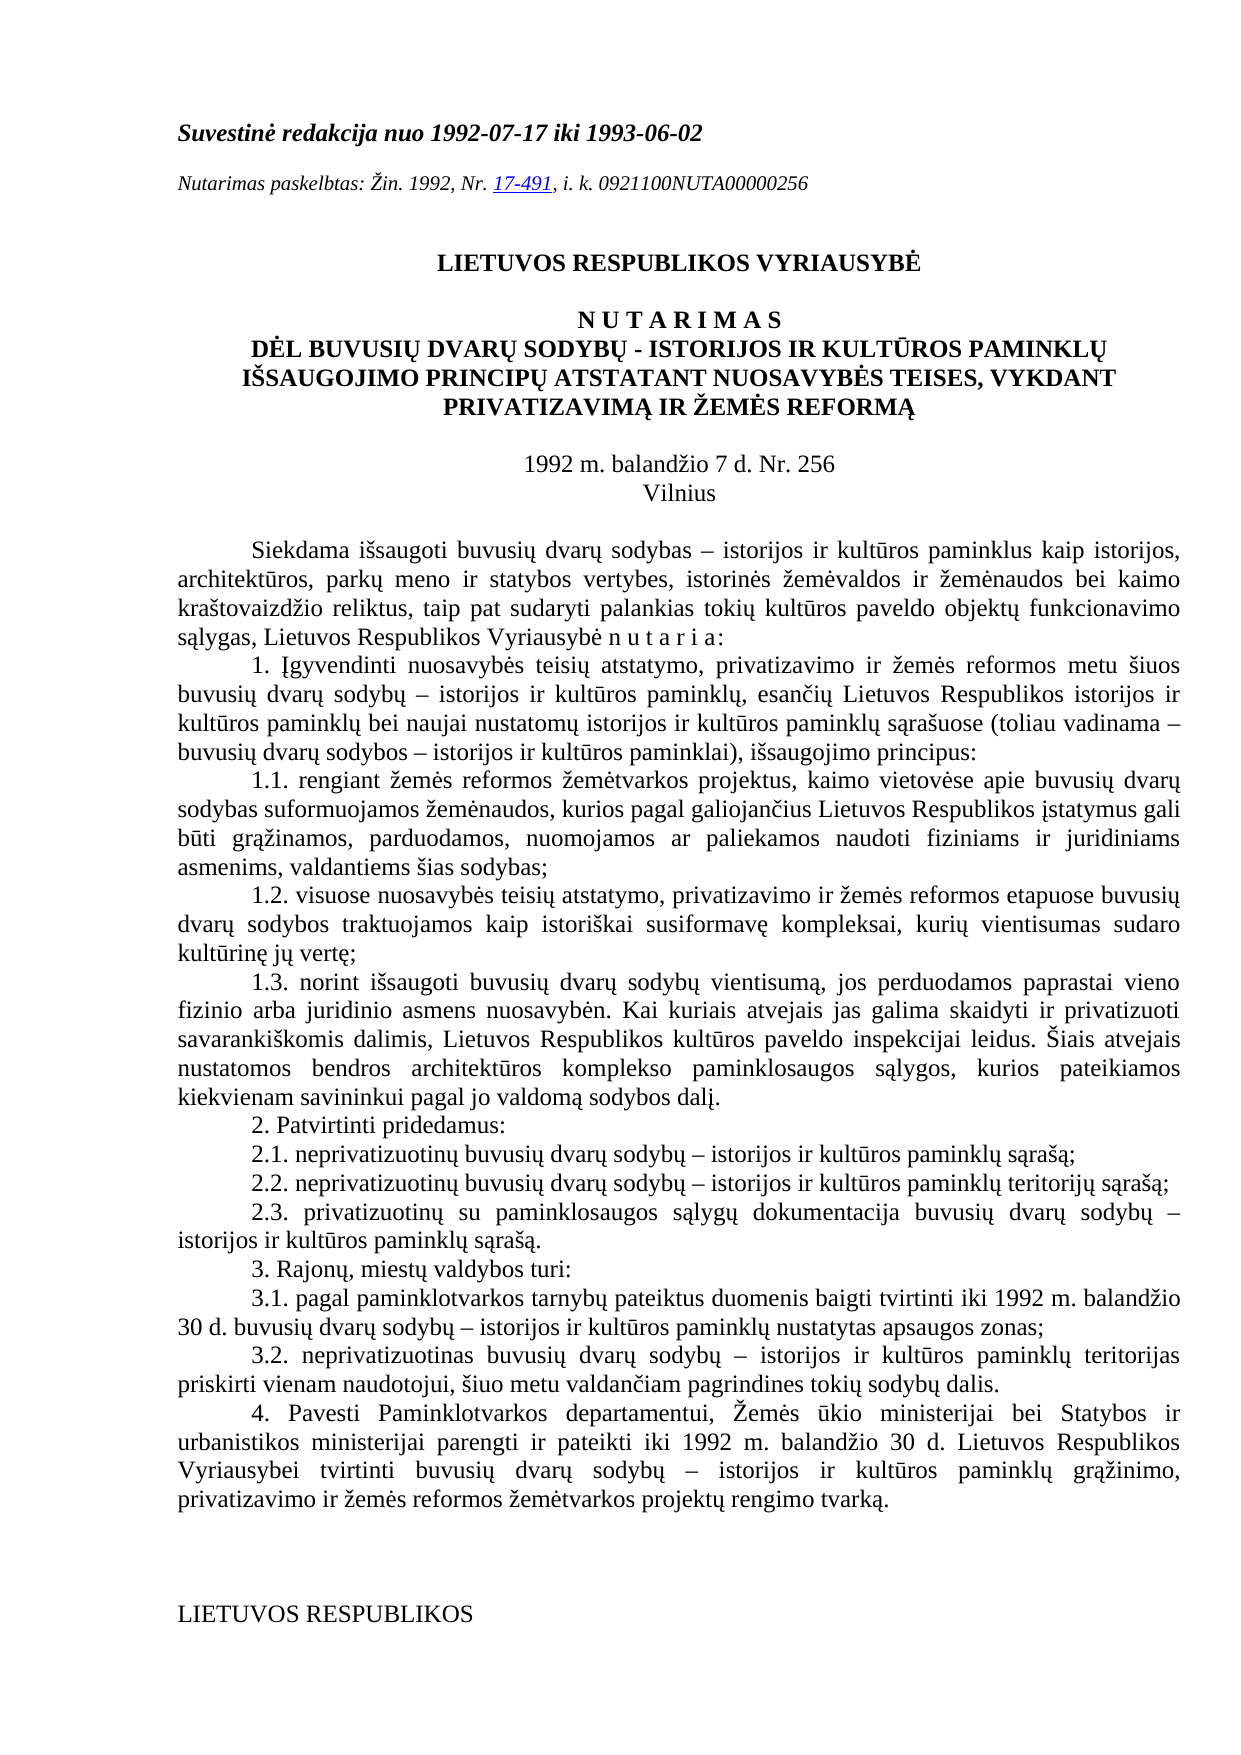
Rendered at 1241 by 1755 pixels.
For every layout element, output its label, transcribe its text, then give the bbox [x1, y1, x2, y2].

text Vilnius [177, 478, 1181, 507]
text 2.2. neprivatizuotinų buvusių dvarų sodybų – istorijos ir kultūros paminklų teritorijų sąrašą; [177, 1168, 1181, 1197]
text 1.3. norint išsaugoti buvusių dvarų sodybų vientisumą, jos perduodamos paprastai vieno fizinio arba juridinio asmens nuosavybėn. Kai kuriais atvejais jas galima skaidyti ir privatizuoti savarankiškomis dalimis, Lietuvos Respublikos kultūros paveldo inspekcijai leidus. Šiais atvejais nustatomos bendros architektūros komplekso paminklosaugos sąlygos, kurios pateikiamos kiekvienam savininkui pagal jo valdomą sodybos dalį. [177, 967, 1181, 1110]
text 3.1. pagal paminklotvarkos tarnybų pateiktus duomenis baigti tvirtinti iki 1992 m. balandžio 30 d. buvusių dvarų sodybų – istorijos ir kultūros paminklų nustatytas apsaugos zonas; [177, 1283, 1181, 1340]
text Siekdama išsaugoti buvusių dvarų sodybas – istorijos ir kultūros paminklus kaip istorijos, architektūros, parkų meno ir statybos vertybes, istorinės žemėvaldos ir žemėnaudos bei kaimo kraštovaizdžio reliktus, taip pat sudaryti palankias tokių kultūros paveldo objektų funkcionavimo sąlygas, Lietuvos Respublikos Vyriausybė nutaria: [177, 535, 1181, 650]
text 2.1. neprivatizuotinų buvusių dvarų sodybų – istorijos ir kultūros paminklų sąrašą; [177, 1139, 1181, 1168]
text 1. Įgyvendinti nuosavybės teisių atstatymo, privatizavimo ir žemės reformos metu šiuos buvusių dvarų sodybų – istorijos ir kultūros paminklų, esančių Lietuvos Respublikos istorijos ir kultūros paminklų bei naujai nustatomų istorijos ir kultūros paminklų sąrašuose (toliau vadinama – buvusių dvarų sodybos – istorijos ir kultūros paminklai), išsaugojimo principus: [177, 650, 1181, 765]
text Lietuvos Respublikos [177, 1599, 1181, 1628]
text 1992 m. balandžio 7 d. Nr. 256 [177, 449, 1181, 478]
text DĖL BUVUSIŲ DVARŲ SODYBŲ - ISTORIJOS IR KULTŪROS PAMINKLŲ IŠSAUGOJIMO PRINCIPŲ ATSTATANT NUOSAVYBĖS TEISES, VYKDANT PRIVATIZAVIMĄ IR ŽEMĖS REFORMĄ [177, 334, 1181, 420]
text Suvestinė redakcija nuo 1992-07-17 iki 1993-06-02 [177, 118, 1181, 147]
text 1.1. rengiant žemės reformos žemėtvarkos projektus, kaimo vietovėse apie buvusių dvarų sodybas suformuojamos žemėnaudos, kurios pagal galiojančius Lietuvos Respublikos įstatymus gali būti grąžinamos, parduodamos, nuomojamos ar paliekamos naudoti fiziniams ir juridiniams asmenims, valdantiems šias sodybas; [177, 765, 1181, 880]
text 1.2. visuose nuosavybės teisių atstatymo, privatizavimo ir žemės reformos etapuose buvusių dvarų sodybos traktuojamos kaip istoriškai susiformavę kompleksai, kurių vientisumas sudaro kultūrinę jų vertę; [177, 880, 1181, 967]
text Nutarimas paskelbtas: Žin. 1992, Nr. 17-491, i. k. 0921100NUTA00000256 [177, 171, 1181, 195]
text 2. Patvirtinti pridedamus: [177, 1110, 1181, 1139]
text 2.3. privatizuotinų su paminklosaugos sąlygų dokumentacija buvusių dvarų sodybų – istorijos ir kultūros paminklų sąrašą. [177, 1197, 1181, 1254]
text 3.2. neprivatizuotinas buvusių dvarų sodybų – istorijos ir kultūros paminklų teritorijas priskirti vienam naudotojui, šiuo metu valdančiam pagrindines tokių sodybų dalis. [177, 1340, 1181, 1398]
text N U T A R I M A S [177, 305, 1181, 334]
text LIETUVOS RESPUBLIKOS VYRIAUSYBĖ [177, 248, 1181, 277]
text 3. Rajonų, miestų valdybos turi: [177, 1254, 1181, 1283]
text 4. Pavesti Paminklotvarkos departamentui, Žemės ūkio ministerijai bei Statybos ir urbanistikos ministerijai parengti ir pateikti iki 1992 m. balandžio 30 d. Lietuvos Respublikos Vyriausybei tvirtinti buvusių dvarų sodybų – istorijos ir kultūros paminklų grąžinimo, privatizavimo ir žemės reformos žemėtvarkos projektų rengimo tvarką. [177, 1398, 1181, 1513]
